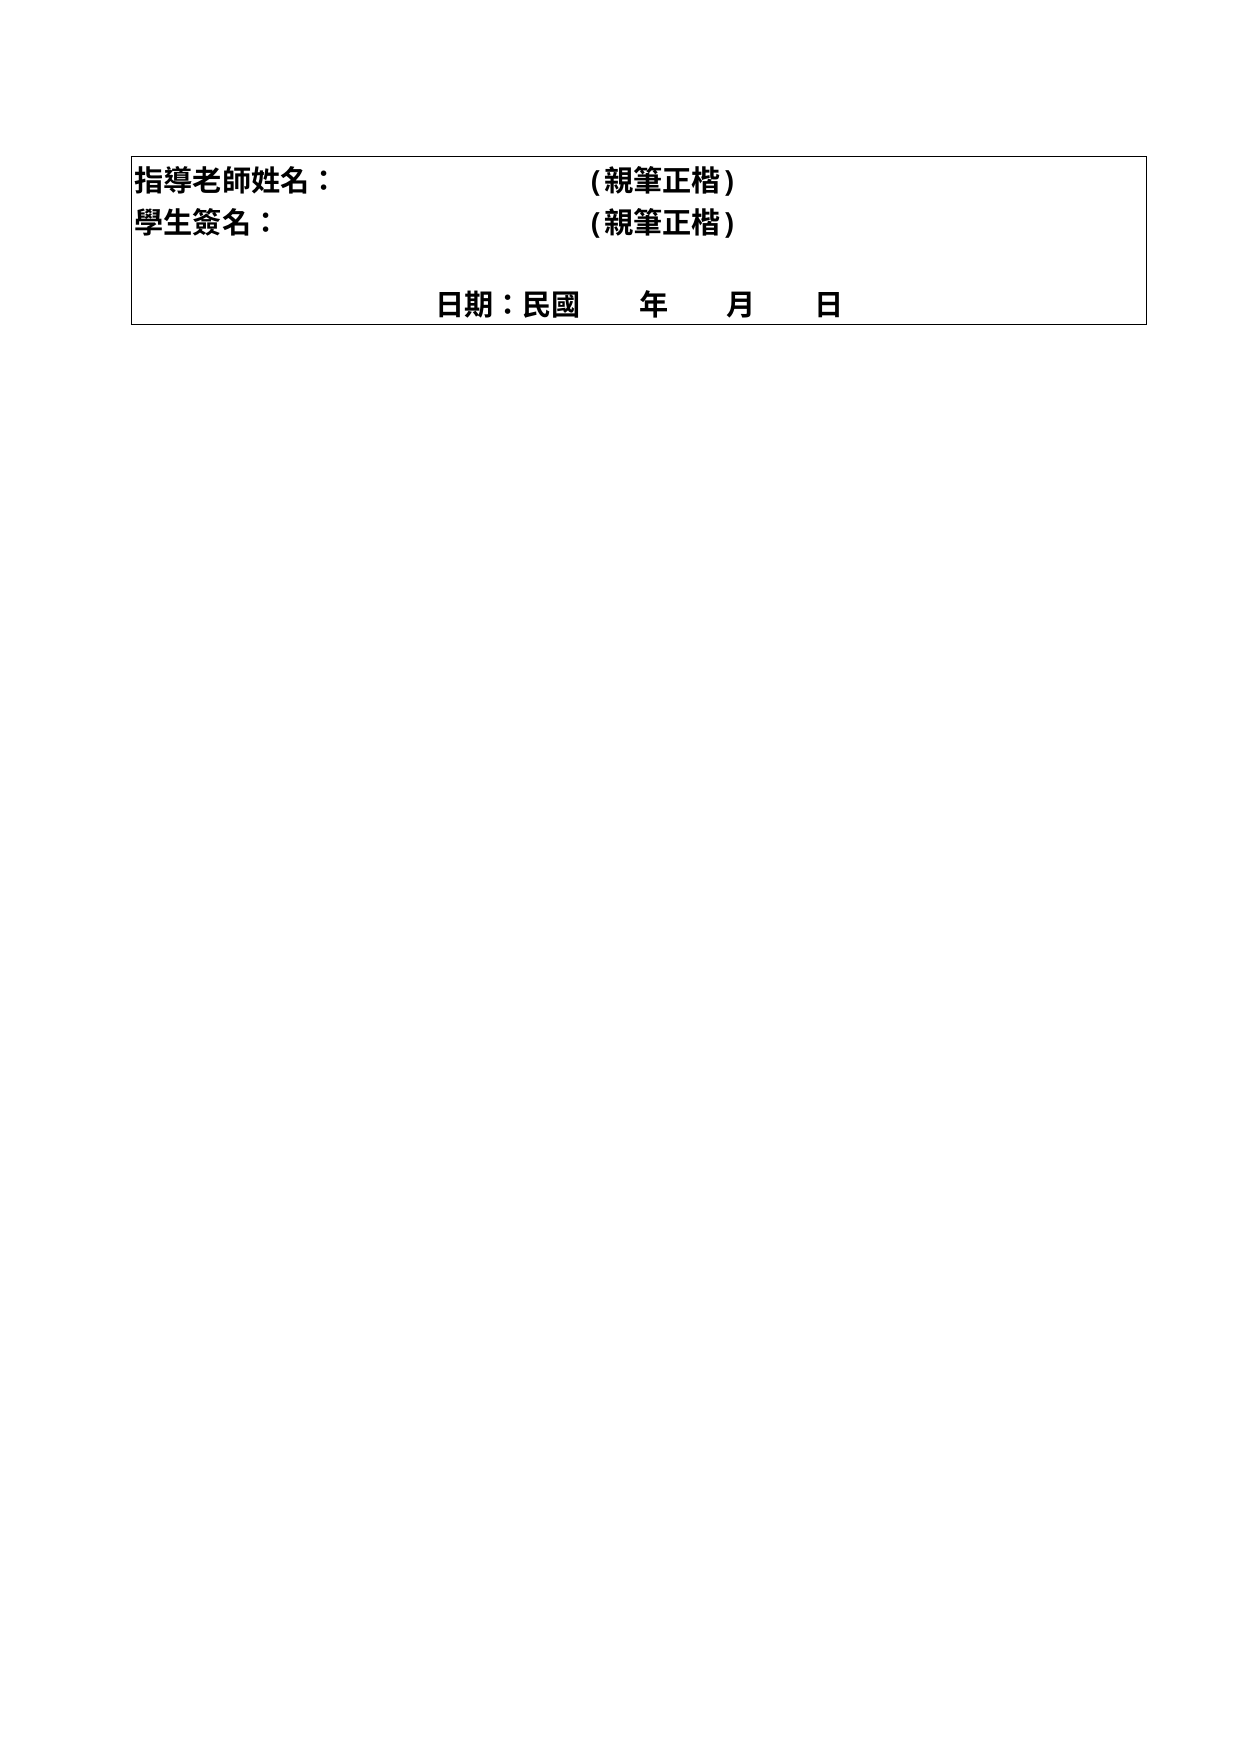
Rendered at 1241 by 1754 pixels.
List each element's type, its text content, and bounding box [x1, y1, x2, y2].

table_header 指導老師姓名： (親筆正楷) 學生簽名： (親筆正楷) 日期：民國 年 月 日 [132, 157, 1146, 324]
